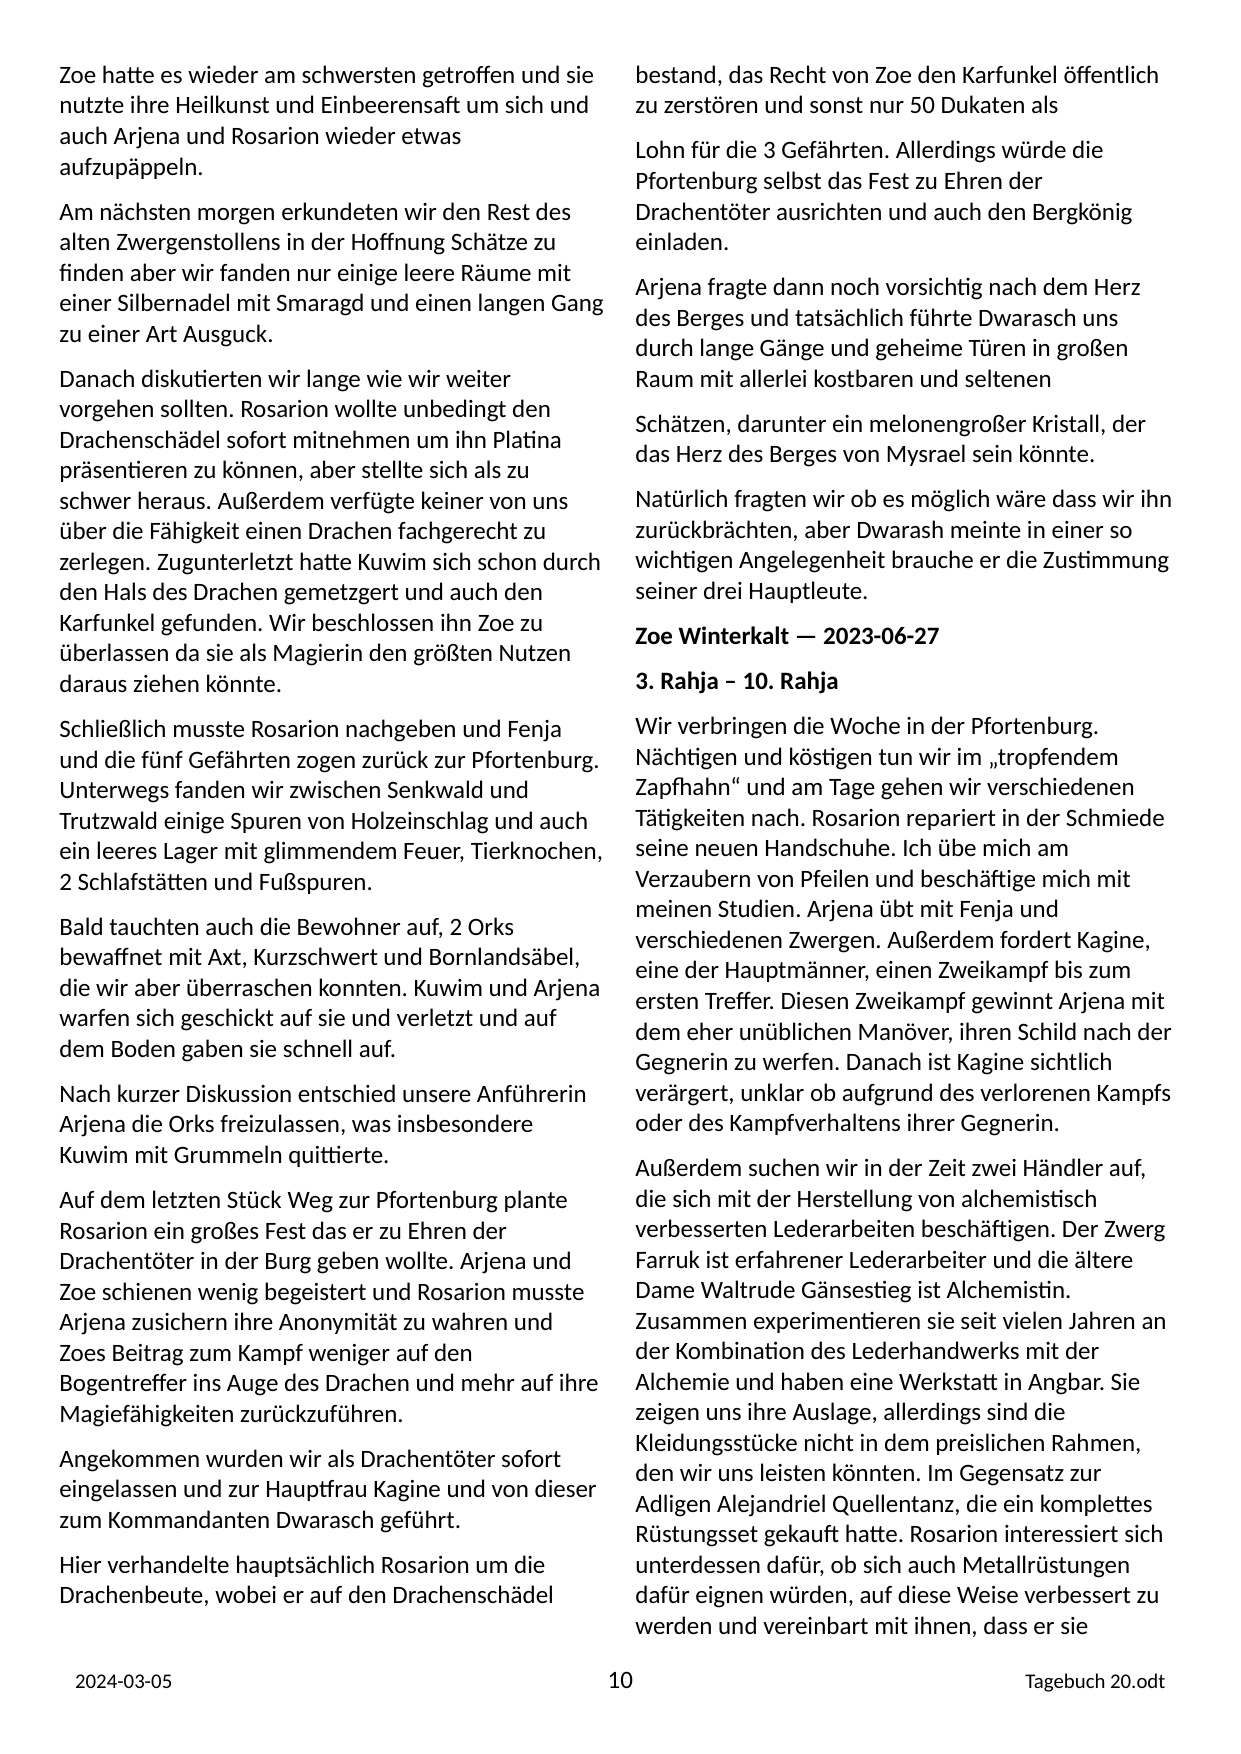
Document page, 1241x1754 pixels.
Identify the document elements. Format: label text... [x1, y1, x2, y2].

text Natürlich fragten wir ob es möglich wäre dass wir ihn zurückbrächten, aber Dwarash meinte in einer so wichtigen Angelegenheit brauche er die Zustimmung seiner drei Hauptleute. [635, 484, 1181, 606]
text Bald tauchten auch die Bewohner auf, 2 Orks bewaffnet mit Axt, Kurzschwert und Bornlandsäbel, die wir aber überraschen konnten. Kuwim und Arjena warfen sich geschickt auf sie und verletzt und auf dem Boden gaben sie schnell auf. [59, 911, 605, 1063]
text Schließlich musste Rosarion nachgeben und Fenja und die fünf Gefährten zogen zurück zur Pfortenburg. Unterwegs fanden wir zwischen Senkwald und Trutzwald einige Spuren von Holzeinschlag und auch ein leeres Lager mit glimmendem Feuer, Tierknochen, 2 Schlafstätten und Fußspuren. [59, 713, 605, 896]
text Lohn für die 3 Gefährten. Allerdings würde die Pfortenburg selbst das Fest zu Ehren der Drachentöter ausrichten und auch den Bergkönig einladen. [635, 135, 1181, 257]
text Zoe Winterkalt — 2023-06-27 [635, 620, 1181, 651]
text Außerdem suchen wir in der Zeit zwei Händler auf, die sich mit der Herstellung von alchemistisch verbesserten Lederarbeiten beschäftigen. Der Zwerg Farruk ist erfahrener Lederarbeiter und die ältere Dame Waltrude Gänsestieg ist Alchemistin. Zusammen experimentieren sie seit vielen Jahren an der Kombination des Lederhandwerks mit der Alchemie und haben eine Werkstatt in Angbar. Sie zeigen uns ihre Auslage, allerdings sind die Kleidungsstücke nicht in dem preislichen Rahmen, den wir uns leisten könnten. Im Gegensatz zur Adligen Alejandriel Quellentanz, die ein komplettes Rüstungsset gekauft hatte. Rosarion interessiert sich unterdessen dafür, ob sich auch Metallrüstungen dafür eignen würden, auf diese Weise verbessert zu werden und vereinbart mit ihnen, dass er sie [635, 1152, 1181, 1641]
text Nach kurzer Diskussion entschied unsere Anführerin Arjena die Orks freizulassen, was insbesondere Kuwim mit Grummeln quittierte. [59, 1078, 605, 1170]
text Schätzen, darunter ein melonengroßer Kristall, der das Herz des Berges von Mysrael sein könnte. [635, 408, 1181, 469]
text Angekommen wurden wir als Drachentöter sofort eingelassen und zur Hauptfrau Kagine und von dieser zum Kommandanten Dwarasch geführt. [59, 1443, 605, 1534]
text Am nächsten morgen erkundeten wir den Rest des alten Zwergenstollens in der Hoffnung Schätze zu finden aber wir fanden nur einige leere Räume mit einer Silbernadel mit Smaragd und einen langen Gang zu einer Art Ausguck. [59, 196, 605, 348]
text Wir verbringen die Woche in der Pfortenburg. Nächtigen und köstigen tun wir im „tropfendem Zapfhahn“ und am Tage gehen wir verschiedenen Tätigkeiten nach. Rosarion repariert in der Schmiede seine neuen Handschuhe. Ich übe mich am Verzaubern von Pfeilen und beschäftige mich mit meinen Studien. Arjena übt mit Fenja und verschiedenen Zwergen. Außerdem fordert Kagine, eine der Hauptmänner, einen Zweikampf bis zum ersten Treffer. Diesen Zweikampf gewinnt Arjena mit dem eher unüblichen Manöver, ihren Schild nach der Gegnerin zu werfen. Danach ist Kagine sichtlich verärgert, unklar ob aufgrund des verlorenen Kampfs oder des Kampfverhaltens ihrer Gegnerin. [635, 711, 1181, 1138]
text bestand, das Recht von Zoe den Karfunkel öffentlich zu zerstören und sonst nur 50 Dukaten als [635, 59, 1181, 120]
text Zoe hatte es wieder am schwersten getroffen und sie nutzte ihre Heilkunst und Einbeerensaft um sich und auch Arjena und Rosarion wieder etwas aufzupäppeln. [59, 59, 605, 181]
text Danach diskutierten wir lange wie wir weiter vorgehen sollten. Rosarion wollte unbedingt den Drachenschädel sofort mitnehmen um ihn Platina präsentieren zu können, aber stellte sich als zu schwer heraus. Außerdem verfügte keiner von uns über die Fähigkeit einen Drachen fachgerecht zu zerlegen. Zugunterletzt hatte Kuwim sich schon durch den Hals des Drachen gemetzgert und auch den Karfunkel gefunden. Wir beschlossen ihn Zoe zu überlassen da sie als Magierin den größten Nutzen daraus ziehen könnte. [59, 363, 605, 699]
text Arjena fragte dann noch vorsichtig nach dem Herz des Berges und tatsächlich führte Dwarasch uns durch lange Gänge und geheime Türen in großen Raum mit allerlei kostbaren und seltenen [635, 271, 1181, 393]
text 3. Rahja – 10. Rahja [635, 665, 1181, 696]
text Auf dem letzten Stück Weg zur Pfortenburg plante Rosarion ein großes Fest das er zu Ehren der Drachentöter in der Burg geben wollte. Arjena und Zoe schienen wenig begeistert und Rosarion musste Arjena zusichern ihre Anonymität zu wahren und Zoes Beitrag zum Kampf weniger auf den Bogentreffer ins Auge des Drachen und mehr auf ihre Magiefähigkeiten zurückzuführen. [59, 1184, 605, 1428]
text Hier verhandelte hauptsächlich Rosarion um die Drachenbeute, wobei er auf den Drachenschädel [59, 1549, 605, 1610]
